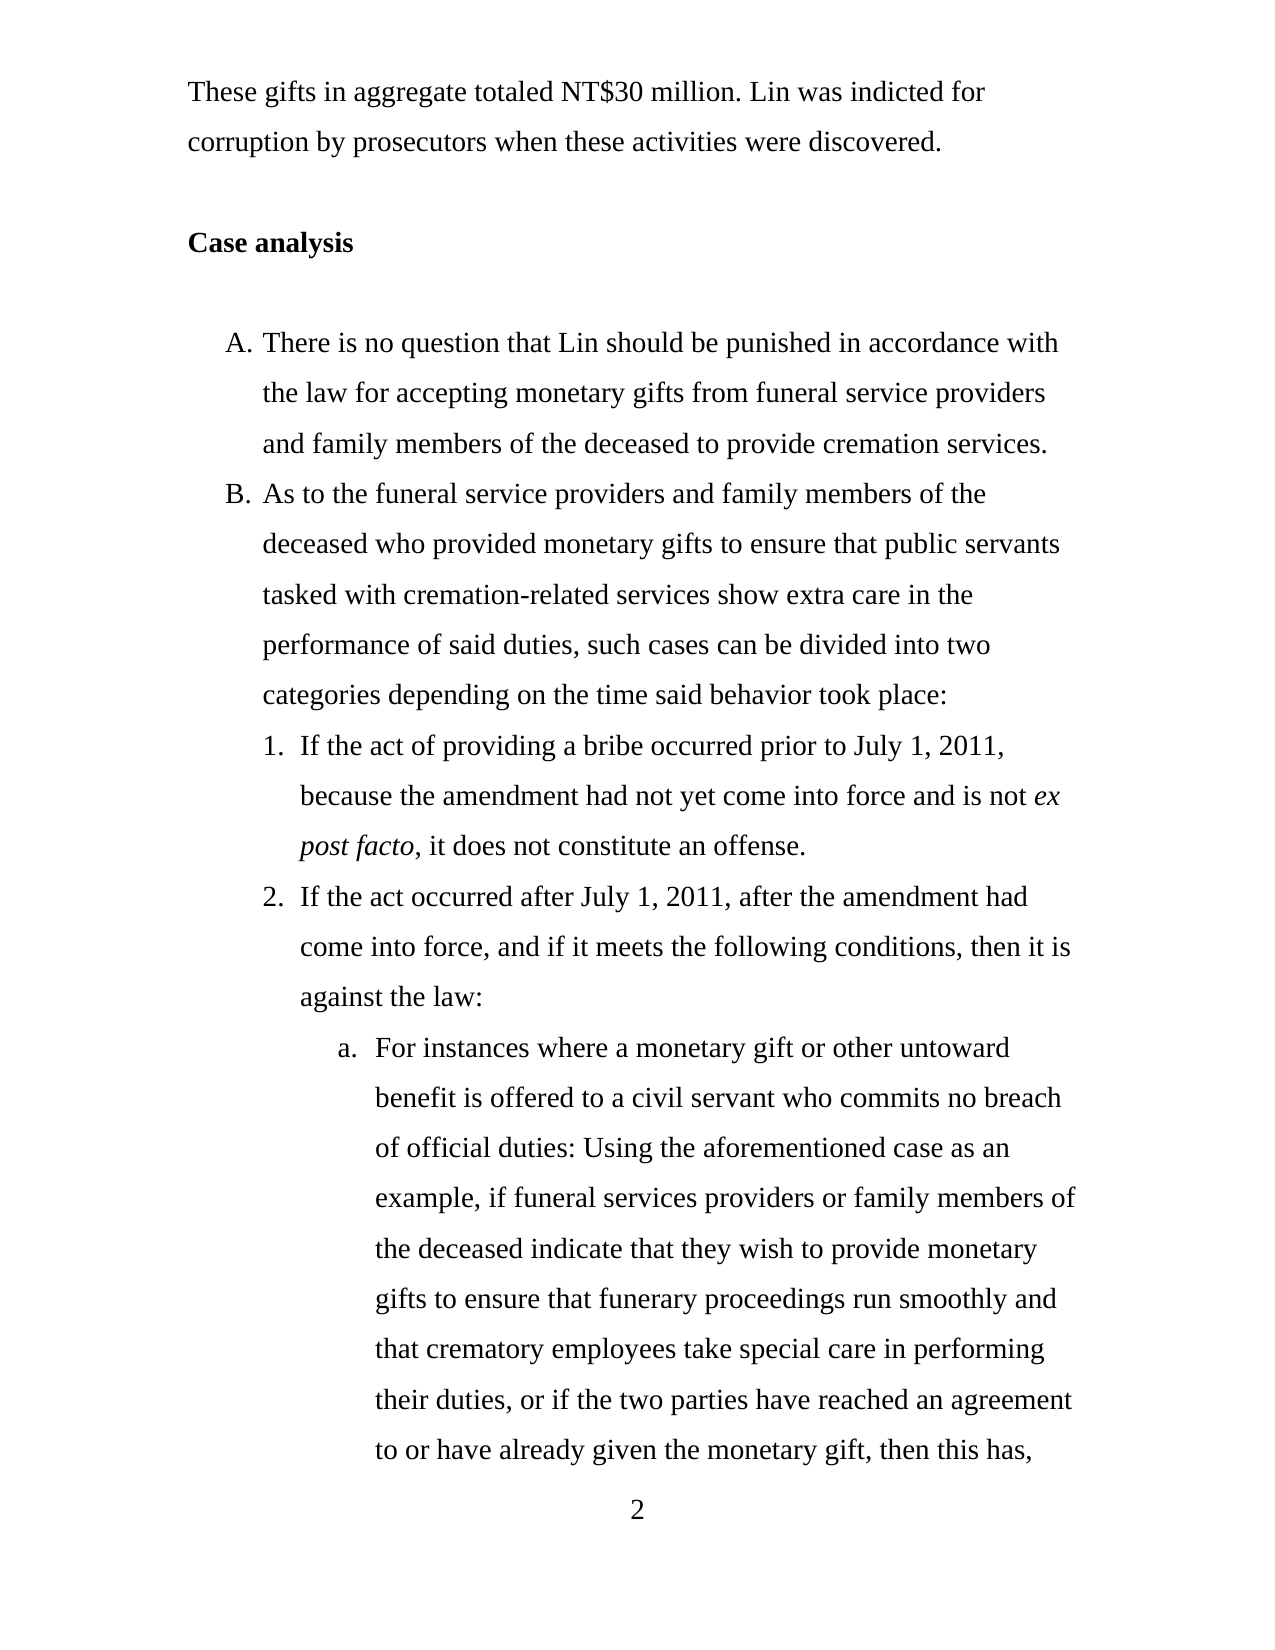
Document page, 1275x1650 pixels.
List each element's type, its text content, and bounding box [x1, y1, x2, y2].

list If the act occurred after July 1, 2011, after the amendment had come into force, and if it meets the following conditions, then it is against the law: [262, 879, 1087, 1013]
list As to the funeral service providers and family members of the deceased who provided monetary gifts to ensure that public servants tasked with cremation-related services show extra care in the performance of said duties, such cases can be divided into two categories depending on the time said behavior took place: [225, 476, 1087, 711]
text Case analysis [187, 225, 1087, 258]
list For instances where a monetary gift or other untoward benefit is offered to a civil servant who commits no breach of official duties: Using the aforementioned case as an example, if funeral services providers or family members of the deceased indicate that they wish to provide monetary gifts to ensure that funerary proceedings run smoothly and that crematory employees take special care in performing their duties, or if the two parties have reached an agreement to or have already given the monetary gift, then this has, [337, 1030, 1087, 1466]
list There is no question that Lin should be punished in accordance with the law for accepting monetary gifts from funeral service providers and family members of the deceased to provide cremation services. [225, 325, 1087, 459]
text These gifts in aggregate totaled NT$30 million. Lin was indicted for corruption by prosecutors when these activities were discovered. [187, 74, 1087, 158]
list If the act of providing a bribe occurred prior to July 1, 2011, because the amendment had not yet come into force and is not ex post facto, it does not constitute an offense. [262, 728, 1087, 862]
